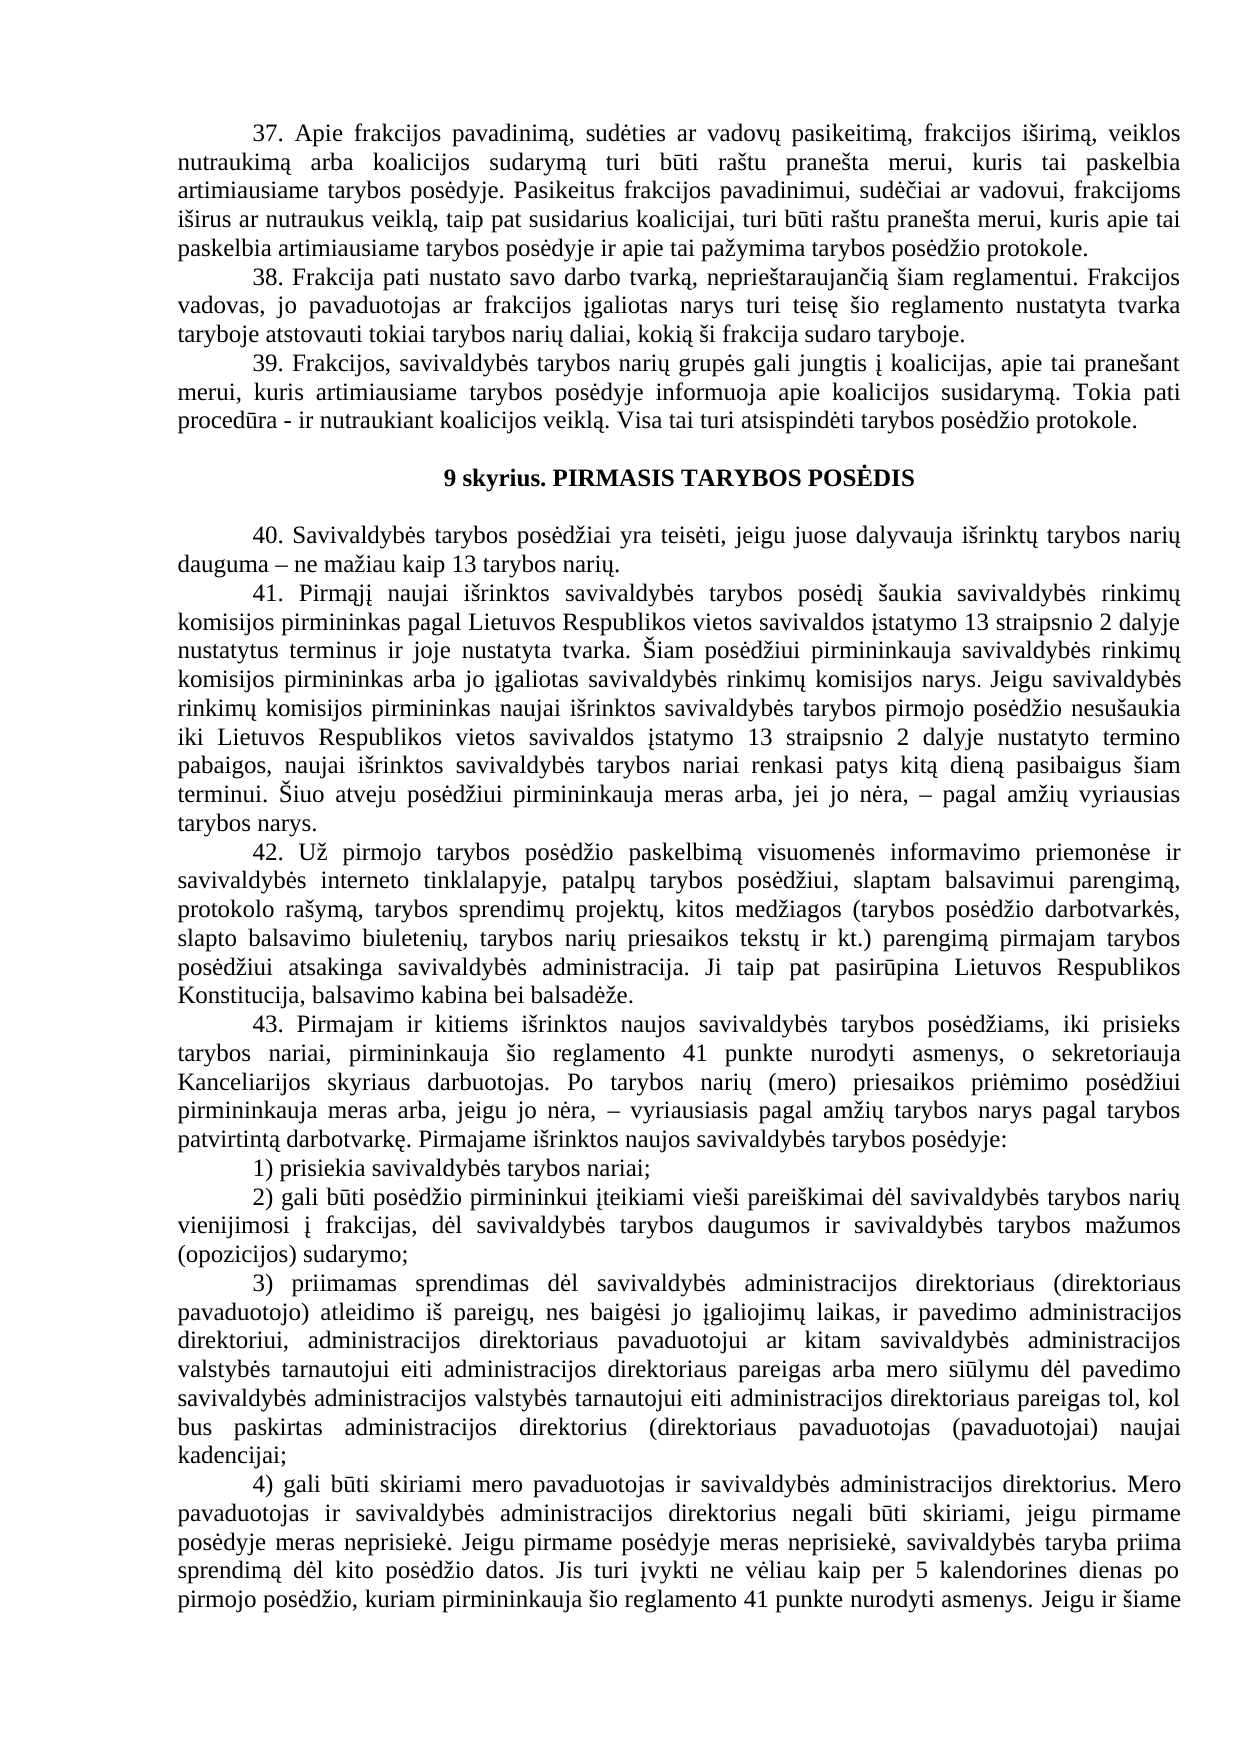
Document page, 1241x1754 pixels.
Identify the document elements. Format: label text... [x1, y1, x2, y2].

text 40. Savivaldybės tarybos posėdžiai yra teisėti, jeigu juose dalyvauja išrinktų tarybos narių dauguma – ne mažiau kaip 13 tarybos narių. [177, 521, 1181, 578]
text 4) gali būti skiriami mero pavaduotojas ir savivaldybės administracijos direktorius. Mero pavaduotojas ir savivaldybės administracijos direktorius negali būti skiriami, jeigu pirmame posėdyje meras neprisiekė. Jeigu pirmame posėdyje meras neprisiekė, savivaldybės taryba priima sprendimą dėl kito posėdžio datos. Jis turi įvykti ne vėliau kaip per 5 kalendorines dienas po pirmojo posėdžio, kuriam pirmininkauja šio reglamento 41 punkte nurodyti asmenys. Jeigu ir šiame [177, 1469, 1181, 1613]
text 2) gali būti posėdžio pirmininkui įteikiami vieši pareiškimai dėl savivaldybės tarybos narių vienijimosi į frakcijas, dėl savivaldybės tarybos daugumos ir savivaldybės tarybos mažumos (opozicijos) sudarymo; [177, 1182, 1181, 1268]
text 37. Apie frakcijos pavadinimą, sudėties ar vadovų pasikeitimą, frakcijos iširimą, veiklos nutraukimą arba koalicijos sudarymą turi būti raštu pranešta merui, kuris tai paskelbia artimiausiame tarybos posėdyje. Pasikeitus frakcijos pavadinimui, sudėčiai ar vadovui, frakcijoms iširus ar nutraukus veiklą, taip pat susidarius koalicijai, turi būti raštu pranešta merui, kuris apie tai paskelbia artimiausiame tarybos posėdyje ir apie tai pažymima tarybos posėdžio protokole. [177, 118, 1181, 262]
text 39. Frakcijos, savivaldybės tarybos narių grupės gali jungtis į koalicijas, apie tai pranešant merui, kuris artimiausiame tarybos posėdyje informuoja apie koalicijos susidarymą. Tokia pati procedūra - ir nutraukiant koalicijos veiklą. Visa tai turi atsispindėti tarybos posėdžio protokole. [177, 348, 1181, 434]
text 43. Pirmajam ir kitiems išrinktos naujos savivaldybės tarybos posėdžiams, iki prisieks tarybos nariai, pirmininkauja šio reglamento 41 punkte nurodyti asmenys, o sekretoriauja Kanceliarijos skyriaus darbuotojas. Po tarybos narių (mero) priesaikos priėmimo posėdžiui pirmininkauja meras arba, jeigu jo nėra, – vyriausiasis pagal amžių tarybos narys pagal tarybos patvirtintą darbotvarkę. Pirmajame išrinktos naujos savivaldybės tarybos posėdyje: [177, 1009, 1181, 1153]
text 41. Pirmąjį naujai išrinktos savivaldybės tarybos posėdį šaukia savivaldybės rinkimų komisijos pirmininkas pagal Lietuvos Respublikos vietos savivaldos įstatymo 13 straipsnio 2 dalyje nustatytus terminus ir joje nustatyta tvarka. Šiam posėdžiui pirmininkauja savivaldybės rinkimų komisijos pirmininkas arba jo įgaliotas savivaldybės rinkimų komisijos narys. Jeigu savivaldybės rinkimų komisijos pirmininkas naujai išrinktos savivaldybės tarybos pirmojo posėdžio nesušaukia iki Lietuvos Respublikos vietos savivaldos įstatymo 13 straipsnio 2 dalyje nustatyto termino pabaigos, naujai išrinktos savivaldybės tarybos nariai renkasi patys kitą dieną pasibaigus šiam terminui. Šiuo atveju posėdžiui pirmininkauja meras arba, jei jo nėra, – pagal amžių vyriausias tarybos narys. [177, 578, 1181, 837]
text 9 skyrius. PIRMASIS TARYBOS POSĖDIS [177, 463, 1181, 492]
text 1) prisiekia savivaldybės tarybos nariai; [177, 1153, 1181, 1182]
text 38. Frakcija pati nustato savo darbo tvarką, neprieštaraujančią šiam reglamentui. Frakcijos vadovas, jo pavaduotojas ar frakcijos įgaliotas narys turi teisę šio reglamento nustatyta tvarka taryboje atstovauti tokiai tarybos narių daliai, kokią ši frakcija sudaro taryboje. [177, 262, 1181, 348]
text 42. Už pirmojo tarybos posėdžio paskelbimą visuomenės informavimo priemonėse ir savivaldybės interneto tinklalapyje, patalpų tarybos posėdžiui, slaptam balsavimui parengimą, protokolo rašymą, tarybos sprendimų projektų, kitos medžiagos (tarybos posėdžio darbotvarkės, slapto balsavimo biuletenių, tarybos narių priesaikos tekstų ir kt.) parengimą pirmajam tarybos posėdžiui atsakinga savivaldybės administracija. Ji taip pat pasirūpina Lietuvos Respublikos Konstitucija, balsavimo kabina bei balsadėže. [177, 837, 1181, 1009]
text 3) priimamas sprendimas dėl savivaldybės administracijos direktoriaus (direktoriaus pavaduotojo) atleidimo iš pareigų, nes baigėsi jo įgaliojimų laikas, ir pavedimo administracijos direktoriui, administracijos direktoriaus pavaduotojui ar kitam savivaldybės administracijos valstybės tarnautojui eiti administracijos direktoriaus pareigas arba mero siūlymu dėl pavedimo savivaldybės administracijos valstybės tarnautojui eiti administracijos direktoriaus pareigas tol, kol bus paskirtas administracijos direktorius (direktoriaus pavaduotojas (pavaduotojai) naujai kadencijai; [177, 1268, 1181, 1469]
